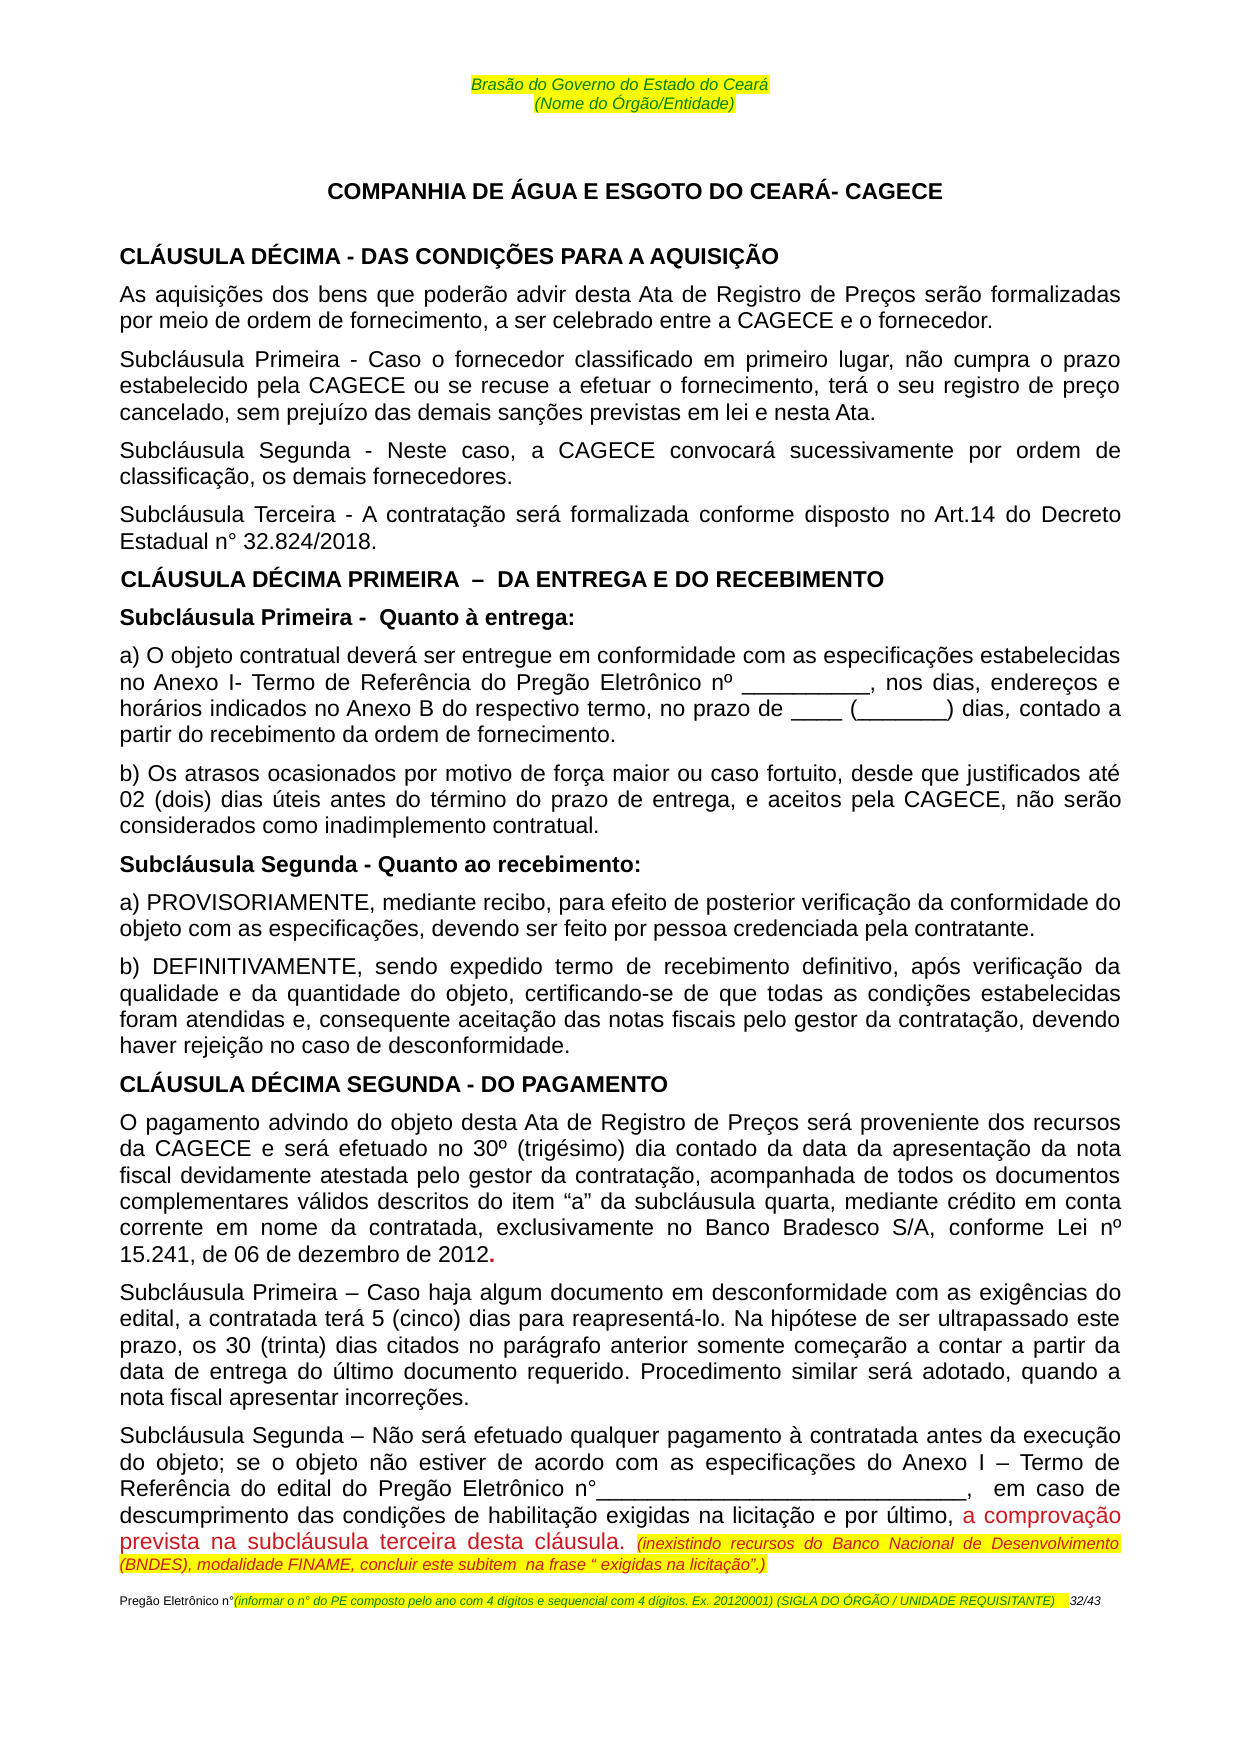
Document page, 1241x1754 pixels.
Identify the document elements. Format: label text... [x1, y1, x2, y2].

text Subcláusula Primeira – Caso haja algum documento em desconformidade com as exigências do edital, a contratada terá 5 (cinco) dias para reapresentá-lo. Na hipótese de ser ultrapassado este prazo, os 30 (trinta) dias citados no parágrafo anterior somente começarão a contar a partir da data de entrega do último documento requerido. Procedimento similar será adotado, quando a nota fiscal apresentar incorreções. [119, 1279, 1121, 1411]
text CLÁUSULA DÉCIMA SEGUNDA - DO PAGAMENTO [119, 1071, 1121, 1097]
text Subcláusula Primeira - Quanto à entrega: [119, 604, 1121, 630]
text a) PROVISORIAMENTE, mediante recibo, para efeito de posterior verificação da conformidade do objeto com as especificações, devendo ser feito por pessoa credenciada pela contratante. [119, 889, 1121, 941]
text CLÁUSULA DÉCIMA - DAS CONDIÇÕES PARA A AQUISIÇÃO [119, 243, 1121, 269]
text O pagamento advindo do objeto desta Ata de Registro de Preços será proveniente dos recursos da CAGECE e será efetuado no 30º (trigésimo) dia contado da data da apresentação da nota fiscal devidamente atestada pelo gestor da contratação, acompanhada de todos os documentos complementares válidos descritos do item “a” da subcláusula quarta, mediante crédito em conta corrente em nome da contratada, exclusivamente no Banco Bradesco S/A, conforme Lei nº 15.241, de 06 de dezembro de 2012. [119, 1109, 1121, 1267]
text b) DEFINITIVAMENTE, sendo expedido termo de recebimento definitivo, após verificação da qualidade e da quantidade do objeto, certificando-se de que todas as condições estabelecidas foram atendidas e, consequente aceitação das notas fiscais pelo gestor da contratação, devendo haver rejeição no caso de desconformidade. [119, 953, 1121, 1059]
text Subcláusula Primeira - Caso o fornecedor classificado em primeiro lugar, não cumpra o prazo estabelecido pela CAGECE ou se recuse a efetuar o fornecimento, terá o seu registro de preço cancelado, sem prejuízo das demais sanções previstas em lei e nesta Ata. [119, 346, 1121, 425]
text b) Os atrasos ocasionados por motivo de força maior ou caso fortuito, desde que justificados até 02 (dois) dias úteis antes do término do prazo de entrega, e aceitos pela CAGECE, não serão considerados como inadimplemento contratual. [119, 759, 1121, 839]
text Subcláusula Segunda – Não será efetuado qualquer pagamento à contratada antes da execução do objeto; se o objeto não estiver de acordo com as especificações do Anexo I – Termo de Referência do edital do Pregão Eletrônico n°_____________________________, em caso de descumprimento das condições de habilitação exigidas na licitação e por último, a comprovação prevista na subcláusula terceira desta cláusula. (inexistindo recursos do Banco Nacional de Desenvolvimento (BNDES), modalidade FINAME, concluir este subitem na frase “ exigidas na licitação”.) [119, 1422, 1121, 1573]
text Subcláusula Terceira - A contratação será formalizada conforme disposto no Art.14 do Decreto Estadual n° 32.824/2018. [119, 501, 1123, 554]
text a) O objeto contratual deverá ser entregue em conformidade com as especificações estabelecidas no Anexo I- Termo de Referência do Pregão Eletrônico nº __________, nos dias, endereços e horários indicados no Anexo B do respectivo termo, no prazo de ____ (_______) dias, contado a partir do recebimento da ordem de fornecimento. [119, 642, 1121, 748]
text CLÁUSULA DÉCIMA PRIMEIRA – DA ENTREGA E DO RECEBIMENTO [120, 566, 1123, 592]
text As aquisições dos bens que poderão advir desta Ata de Registro de Preços serão formalizadas por meio de ordem de fornecimento, a ser celebrado entre a CAGECE e o fornecedor. [119, 281, 1121, 334]
text Subcláusula Segunda - Neste caso, a CAGECE convocará sucessivamente por ordem de classificação, os demais fornecedores. [119, 437, 1121, 489]
text Subcláusula Segunda - Quanto ao recebimento: [119, 851, 1121, 877]
